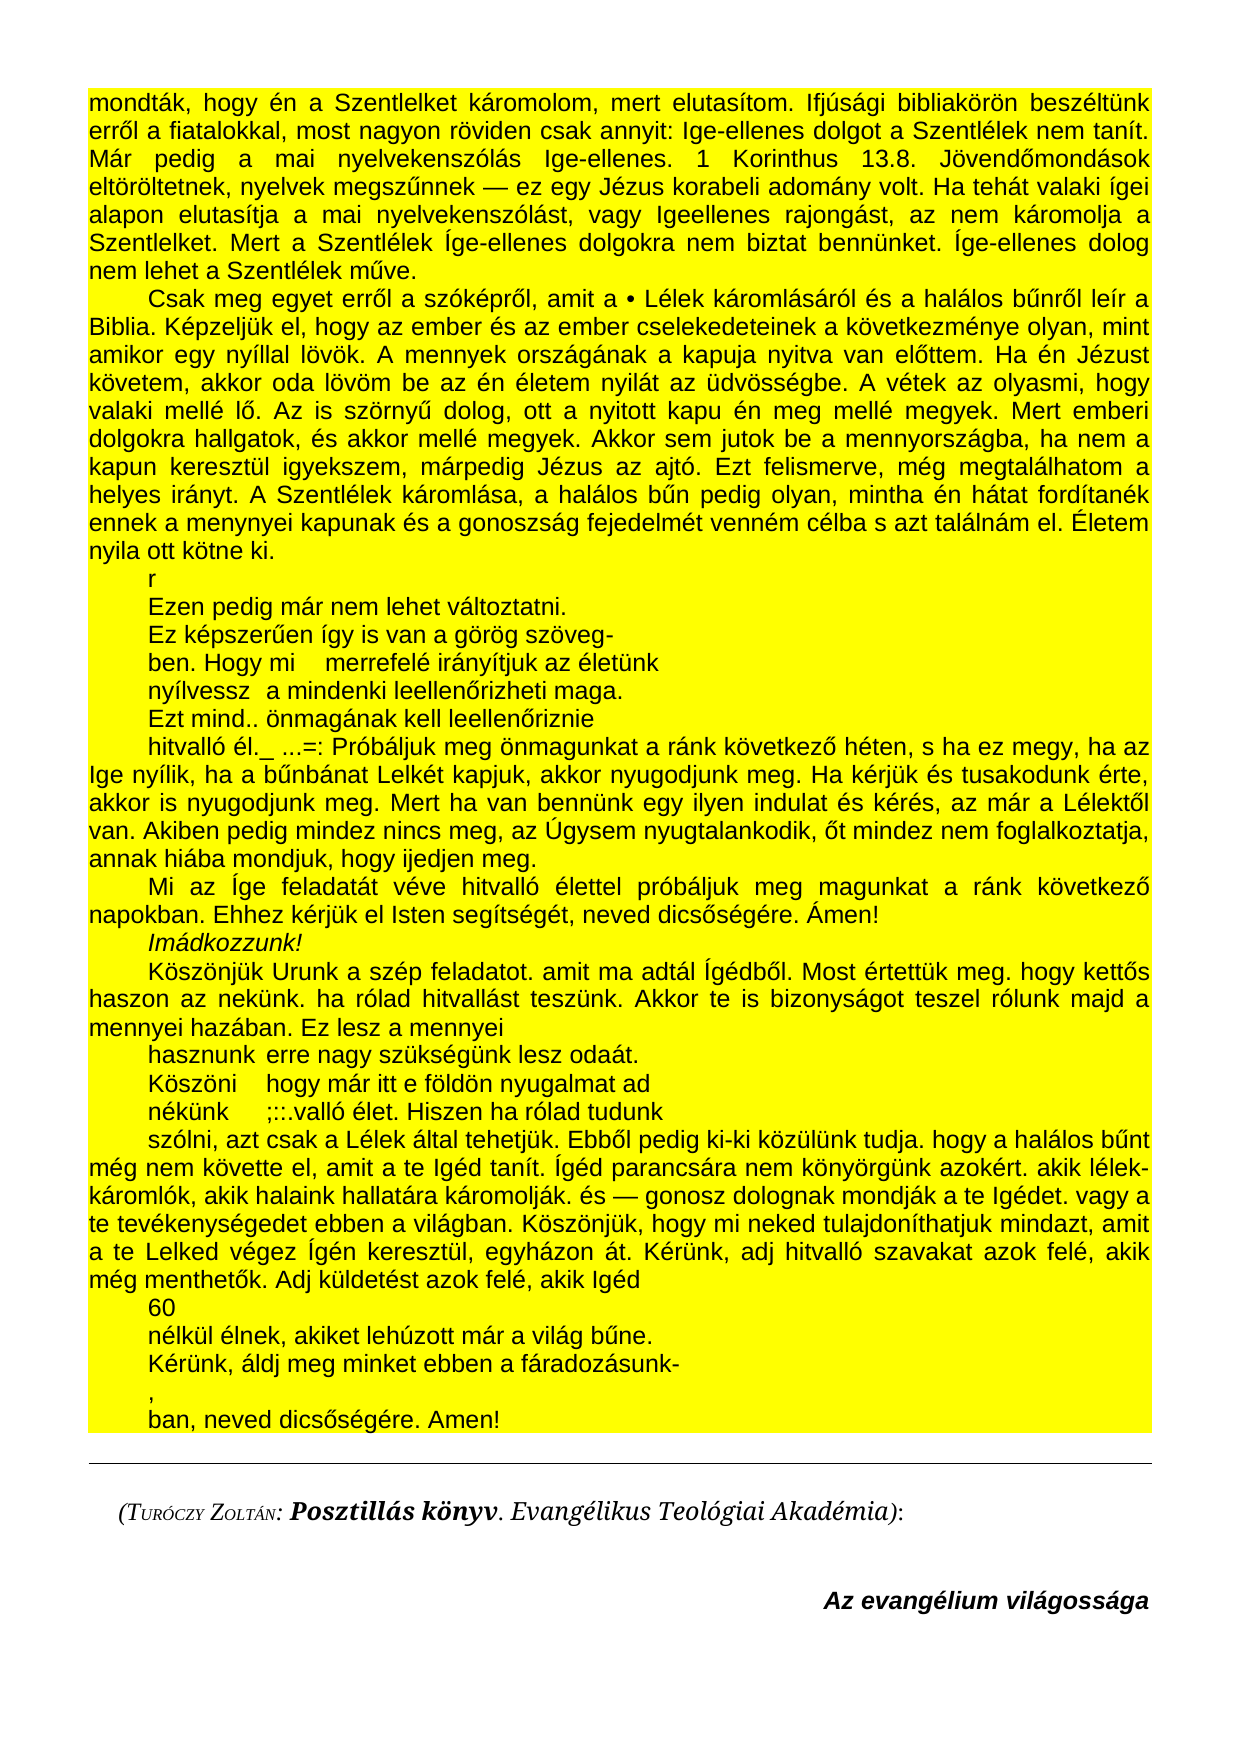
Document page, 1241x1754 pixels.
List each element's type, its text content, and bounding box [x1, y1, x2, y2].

text hitvalló él._ ...=: Próbáljuk meg önmagunkat a ránk következő héten, s ha ez megy, ha az Ige nyílik, ha a bűnbánat Lelkét kapjuk, akkor nyugodjunk meg. Ha kérjük és tusakodunk érte, akkor is nyugodjunk meg. Mert ha van bennünk egy ilyen indulat és kérés, az már a Lélektől van. Akiben pedig mindez nincs meg, az Úgysem nyugtalankodik, őt mindez nem foglalkoztatja, annak hiába mondjuk, hogy ijedjen meg. [88, 733, 1152, 873]
text 60 [88, 1293, 1152, 1321]
text nyílvessz a mindenki leellenőrizheti maga. [88, 677, 1152, 705]
text r [88, 565, 1152, 593]
text nékünk ;::.valló élet. Hiszen ha rólad tudunk [88, 1097, 1152, 1125]
text hasznunk erre nagy szükségünk lesz odaát. [88, 1041, 1152, 1069]
text Csak meg egyet erről a szóképről, amit a • Lélek káromlásáról és a halálos bűnről leír a Biblia. Képzeljük el, hogy az ember és az ember cselekedeteinek a következménye olyan, mint amikor egy nyíllal lövök. A mennyek országának a kapuja nyitva van előttem. Ha én Jézust követem, akkor oda lövöm be az én életem nyilát az üdvösségbe. A vétek az olyasmi, hogy valaki mellé lő. Az is szörnyű dolog, ott a nyitott kapu én meg mellé megyek. Mert emberi dolgokra hallgatok, és akkor mellé megyek. Akkor sem jutok be a mennyországba, ha nem a kapun keresztül igyekszem, márpedig Jézus az ajtó. Ezt felismerve, még megtalálhatom a helyes irányt. A Szentlélek káromlása, a halálos bűn pedig olyan, mintha én hátat fordítanék ennek a menynyei kapunak és a gonoszság fejedelmét venném célba s azt találnám el. Életem nyila ott kötne ki. [88, 285, 1152, 565]
text szólni, azt csak a Lélek által tehetjük. Ebből pedig ki-ki közülünk tudja. hogy a halálos bűnt még nem követte el, amit a te Igéd tanít. Ígéd parancsára nem könyörgünk azokért. akik lélek- káromlók, akik halaink hallatára káromolják. és ― gonosz dolognak mondják a te Igédet. vagy a te tevékenységedet ebben a világban. Köszönjük, hogy mi neked tulajdoníthatjuk mindazt, amit a te Lelked végez Ígén keresztül, egyházon át. Kérünk, adj hitvalló szavakat azok felé, akik még menthetők. Adj küldetést azok felé, akik Igéd [88, 1125, 1152, 1293]
text Kérünk, áldj meg minket ebben a fáradozásunk- [88, 1349, 1152, 1377]
text Ez képszerűen így is van a görög szöveg‑ [88, 621, 1152, 649]
text Köszöni hogy már itt e földön nyugalmat ad [88, 1069, 1152, 1097]
text Az evangélium világossága [88, 1586, 1152, 1614]
text Ezt mind.. önmagának kell leellenőriznie [88, 705, 1152, 733]
text ban, neved dicsőségére. Amen! [88, 1406, 1152, 1433]
text ben. Hogy mi merrefelé irányítjuk az életünk [88, 649, 1152, 677]
text Mi az Íge feladatát véve hitvalló élettel próbáljuk meg magunkat a ránk következő napokban. Ehhez kérjük el Isten segítségét, neved dicsőségére. Ámen! [88, 873, 1152, 929]
text Ezen pedig már nem lehet változtatni. [88, 593, 1152, 621]
text Imádkozzunk! [88, 929, 1152, 957]
text nélkül élnek, akiket lehúzott már a világ bűne. [88, 1321, 1152, 1349]
text Köszönjük Urunk a szép feladatot. amit ma adtál Ígédből. Most értettük meg. hogy kettős haszon az nekünk. ha rólad hitvallást teszünk. Akkor te is bizonyságot teszel rólunk majd a mennyei hazában. Ez lesz a mennyei [88, 957, 1152, 1041]
text , [88, 1377, 1152, 1406]
text mondták, hogy én a Szentlelket káromolom, mert elutasítom. Ifjúsági bibliakörön beszéltünk erről a fiatalokkal, most nagyon röviden csak annyit: Ige-ellenes dolgot a Szentlélek nem tanít. Már pedig a mai nyelvekenszólás Ige-ellenes. 1 Korinthus 13.8. Jövendőmondások eltöröltetnek, nyelvek megszűnnek — ez egy Jézus korabeli adomány volt. Ha tehát valaki ígei alapon elutasítja a mai nyelvekenszólást, vagy Igeellenes rajongást, az nem káromolja a Szentlelket. Mert a Szentlélek Íge-ellenes dolgokra nem biztat bennünket. Íge-ellenes dolog nem lehet a Szentlélek műve. [88, 88, 1152, 285]
text (Turóczy Zoltán: Posztillás könyv. Evangélikus Teológiai Akadémia): [88, 1464, 1152, 1557]
